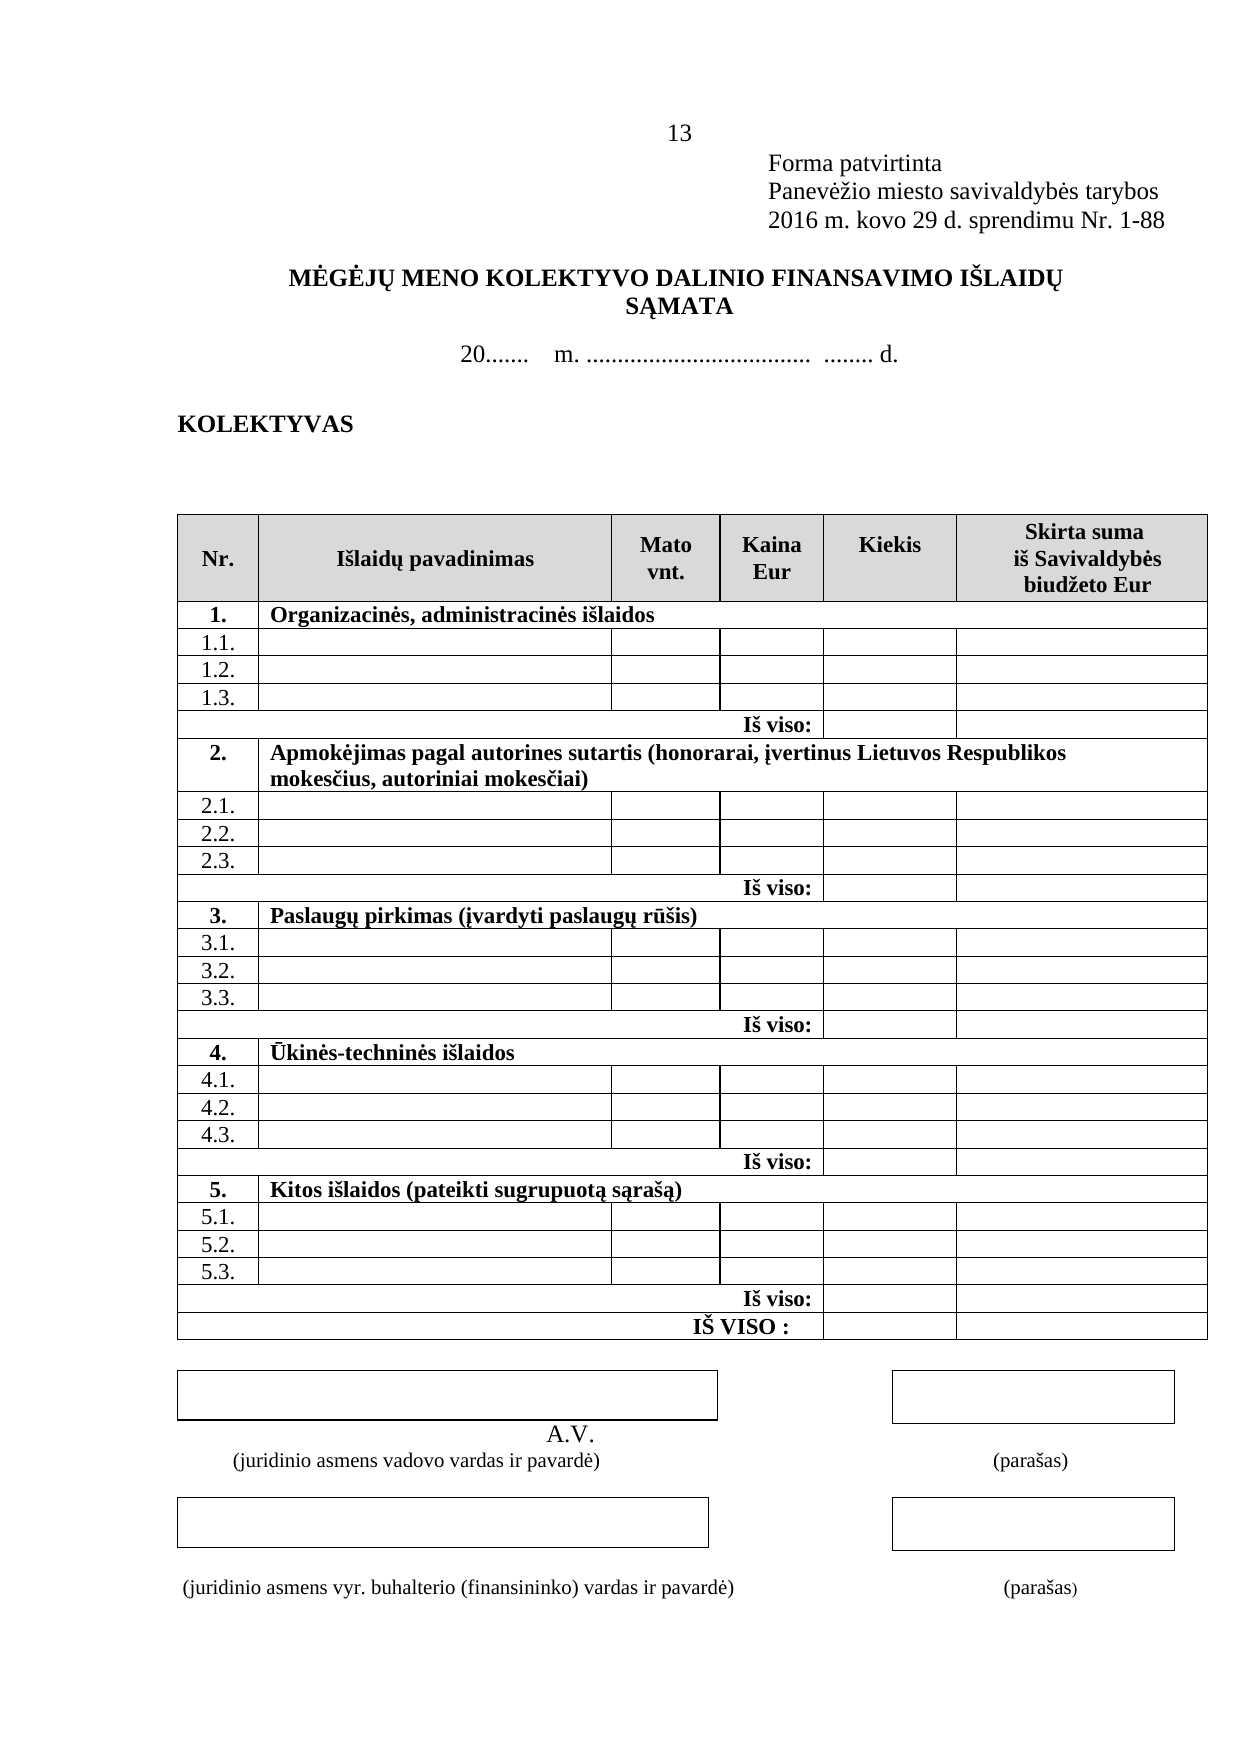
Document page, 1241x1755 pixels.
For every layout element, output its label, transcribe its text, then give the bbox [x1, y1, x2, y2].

table_cell 4.2. [178, 1094, 258, 1120]
table_cell [824, 1094, 956, 1120]
table_cell [721, 820, 823, 846]
table_cell 5.3. [178, 1258, 258, 1284]
table_cell 2.1. [178, 792, 258, 819]
table_cell [824, 1313, 956, 1339]
table_cell [824, 984, 956, 1010]
table_cell [957, 629, 1207, 655]
table_cell [721, 984, 823, 1010]
table_cell [612, 1258, 719, 1284]
table_cell Iš viso: [178, 1285, 823, 1312]
table_cell [612, 1094, 719, 1120]
table_cell [259, 847, 611, 873]
table_cell Iš viso: [178, 1149, 823, 1175]
table_cell 1.2. [178, 656, 258, 683]
table_cell [721, 929, 823, 956]
table_cell Iš viso: [178, 711, 823, 737]
table_cell [824, 1121, 956, 1147]
table_cell [721, 792, 823, 819]
table_cell [824, 1066, 956, 1093]
table_cell [957, 1258, 1207, 1284]
table_cell Paslaugų pirkimas (įvardyti paslaugų rūšis) [259, 902, 1207, 928]
table_cell [612, 1066, 719, 1093]
table_cell 5.1. [178, 1203, 258, 1229]
text Forma patvirtinta [768, 148, 1181, 176]
table_cell [957, 875, 1207, 901]
table_cell [259, 929, 611, 956]
table_cell [612, 820, 719, 846]
table_cell [824, 684, 956, 710]
table_cell [824, 629, 956, 655]
table_cell [721, 1258, 823, 1284]
table_cell [721, 1066, 823, 1093]
table_cell [824, 1011, 956, 1038]
table_header Kaina Eur [721, 515, 823, 601]
table_cell [824, 656, 956, 683]
table_cell [957, 1094, 1207, 1120]
table_cell Kitos išlaidos (pateikti sugrupuotą sąrašą) [259, 1176, 1207, 1202]
table_cell [612, 1231, 719, 1257]
table_header Mato vnt. [612, 515, 719, 601]
table_cell [721, 629, 823, 655]
table_cell 3.3. [178, 984, 258, 1010]
text A.V. [177, 1419, 1181, 1448]
table_cell [824, 1231, 956, 1257]
table_cell [824, 820, 956, 846]
text (juridinio asmens vadovo vardas ir pavardė) (parašas) [177, 1448, 1181, 1472]
table_cell 4. [178, 1039, 258, 1065]
table_cell [957, 792, 1207, 819]
table_cell IŠ VISO : [178, 1313, 823, 1339]
table_cell Organizacinės, administracinės išlaidos [259, 602, 1207, 628]
text Panevėžio miesto savivaldybės tarybos [768, 176, 1181, 205]
table_cell 2.2. [178, 820, 258, 846]
text KOLEKTYVAS [177, 409, 1181, 437]
table_cell Iš viso: [178, 875, 823, 901]
table_cell [259, 792, 611, 819]
table_header Kiekis [824, 515, 956, 601]
table_cell [259, 820, 611, 846]
table_cell [612, 984, 719, 1010]
table_header Skirta suma iš Savivaldybės biudžeto Eur [957, 515, 1207, 601]
table_cell [824, 1149, 956, 1175]
text 2016 m. kovo 29 d. sprendimu Nr. 1-88 [768, 205, 1181, 234]
table_cell [259, 957, 611, 983]
table_cell [721, 1121, 823, 1147]
table_cell 5. [178, 1176, 258, 1202]
table_cell 2.3. [178, 847, 258, 873]
table_cell [612, 684, 719, 710]
table_cell [957, 1313, 1207, 1339]
table_cell Apmokėjimas pagal autorines sutartis (honorarai, įvertinus Lietuvos Respublikos mokesčius, autoriniai mokesčiai) [259, 739, 1207, 791]
table_cell [957, 957, 1207, 983]
table_cell [957, 1285, 1207, 1312]
table_cell 5.2. [178, 1231, 258, 1257]
table_cell 1.3. [178, 684, 258, 710]
table_cell [612, 847, 719, 873]
table_cell [259, 1094, 611, 1120]
text 20....... m. .................................... ........ d. [177, 339, 1181, 368]
table_cell [957, 1066, 1207, 1093]
table_cell [957, 711, 1207, 737]
table_cell Ūkinės-techninės išlaidos [259, 1039, 1207, 1065]
table_cell [721, 1203, 823, 1229]
table_cell [721, 847, 823, 873]
table_header Nr. [178, 515, 258, 601]
table_cell [824, 1203, 956, 1229]
text (juridinio asmens vyr. buhalterio (finansininko) vardas ir pavardė) (parašas) [177, 1575, 1181, 1599]
table_cell [824, 1285, 956, 1312]
table_header Išlaidų pavadinimas [259, 515, 611, 601]
table_cell 2. [178, 739, 258, 791]
table_cell [957, 1203, 1207, 1229]
table_cell [824, 875, 956, 901]
table_cell [957, 656, 1207, 683]
table_cell 4.3. [178, 1121, 258, 1147]
table_cell [259, 1121, 611, 1147]
table_cell [824, 957, 956, 983]
table_cell [957, 847, 1207, 873]
table_cell [259, 684, 611, 710]
table_cell [612, 957, 719, 983]
table_cell 1.1. [178, 629, 258, 655]
table_cell [957, 1149, 1207, 1175]
table_cell [612, 929, 719, 956]
table_cell [721, 957, 823, 983]
table_cell [721, 684, 823, 710]
table_cell [824, 929, 956, 956]
table_cell 3.2. [178, 957, 258, 983]
table_cell [957, 984, 1207, 1010]
table_cell [957, 1011, 1207, 1038]
table_cell 3. [178, 902, 258, 928]
text MĖGĖJŲ MENO KOLEKTYVO DALINIO FINANSAVIMO IŠLAIDŲ [177, 263, 1181, 291]
table_cell [824, 847, 956, 873]
table_cell 3.1. [178, 929, 258, 956]
table_cell [824, 711, 956, 737]
table_cell [721, 656, 823, 683]
table_cell [259, 629, 611, 655]
table_cell [824, 792, 956, 819]
table_cell [259, 1203, 611, 1229]
table_cell 4.1. [178, 1066, 258, 1093]
table_cell [957, 684, 1207, 710]
table_cell [612, 656, 719, 683]
table_cell [259, 1258, 611, 1284]
table_cell [957, 820, 1207, 846]
table_cell [824, 1258, 956, 1284]
table_cell [612, 629, 719, 655]
text SĄMATA [177, 291, 1181, 320]
table_cell [259, 656, 611, 683]
table_cell [957, 929, 1207, 956]
table_cell 1. [178, 602, 258, 628]
table_cell Iš viso: [178, 1011, 823, 1038]
table_cell [259, 1066, 611, 1093]
table_cell [259, 1231, 611, 1257]
table_cell [612, 1121, 719, 1147]
table_cell [721, 1094, 823, 1120]
table_cell [721, 1231, 823, 1257]
table_cell [957, 1121, 1207, 1147]
table_cell [259, 984, 611, 1010]
table_cell [957, 1231, 1207, 1257]
table_cell [612, 792, 719, 819]
table_cell [612, 1203, 719, 1229]
